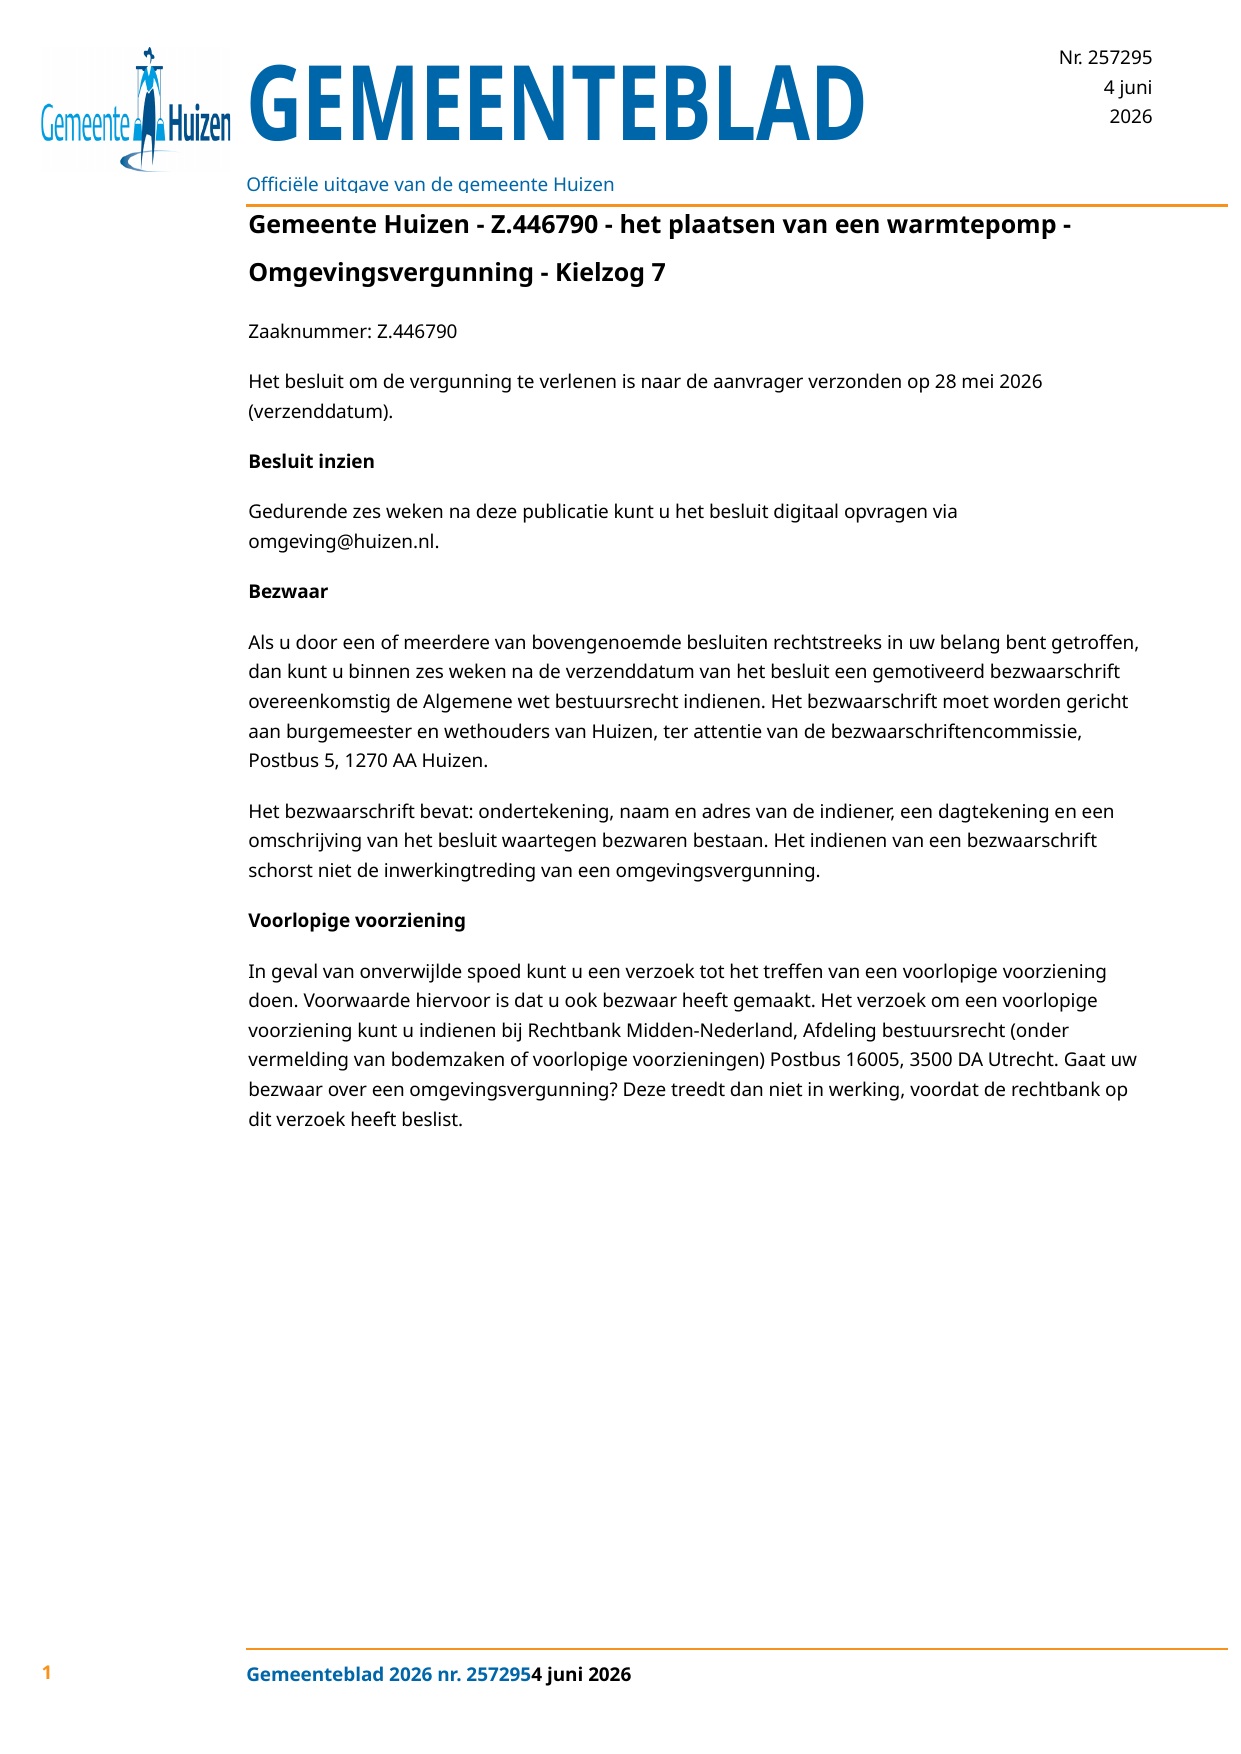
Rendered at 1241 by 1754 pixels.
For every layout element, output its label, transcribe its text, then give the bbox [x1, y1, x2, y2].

text Voorlopige voorziening [248, 907, 1152, 933]
text In geval van onverwijlde spoed kunt u een verzoek tot het treffen van een voorlopige voorziening doen. Voorwaarde hiervoor is dat u ook bezwaar heeft gemaakt. Het verzoek om een voorlopige voorziening kunt u indienen bij Rechtbank Midden-Nederland, Afdeling bestuursrecht (onder vermelding van bodemzaken of voorlopige voorzieningen) Postbus 16005, 3500 DA Utrecht. Gaat uw bezwaar over een omgevingsvergunning? Deze treedt dan niet in werking, voordat de rechtbank op dit verzoek heeft beslist. [248, 958, 1152, 1132]
text Gemeente Huizen - Z.446790 - het plaatsen van een warmtepomp - Omgevingsvergunning - Kielzog 7 [248, 207, 1152, 288]
picture [41, 47, 231, 172]
text Het bezwaarschrift bevat: ondertekening, naam en adres van de indiener, een dagtekening en een omschrijving van het besluit waartegen bezwaren bestaan. Het indienen van een bezwaarschrift schorst niet de inwerkingtreding van een omgevingsvergunning. [248, 798, 1152, 883]
text Het besluit om de vergunning te verlenen is naar de aanvrager verzonden op 28 mei 2026 (verzenddatum). [248, 368, 1152, 424]
text Gedurende zes weken na deze publicatie kunt u het besluit digitaal opvragen via omgeving@huizen.nl. [248, 499, 1152, 554]
text Besluit inzien [248, 448, 1152, 474]
text Zaaknummer: Z.446790 [248, 318, 1152, 344]
text Bezwaar [248, 579, 1152, 604]
text Als u door een of meerdere van bovengenoemde besluiten rechtstreeks in uw belang bent getroffen, dan kunt u binnen zes weken na de verzenddatum van het besluit een gemotiveerd bezwaarschrift overeenkomstig de Algemene wet bestuursrecht indienen. Het bezwaarschrift moet worden gericht aan burgemeester en wethouders van Huizen, ter attentie van de bezwaarschriftencommissie, Postbus 5, 1270 AA Huizen. [248, 629, 1152, 773]
